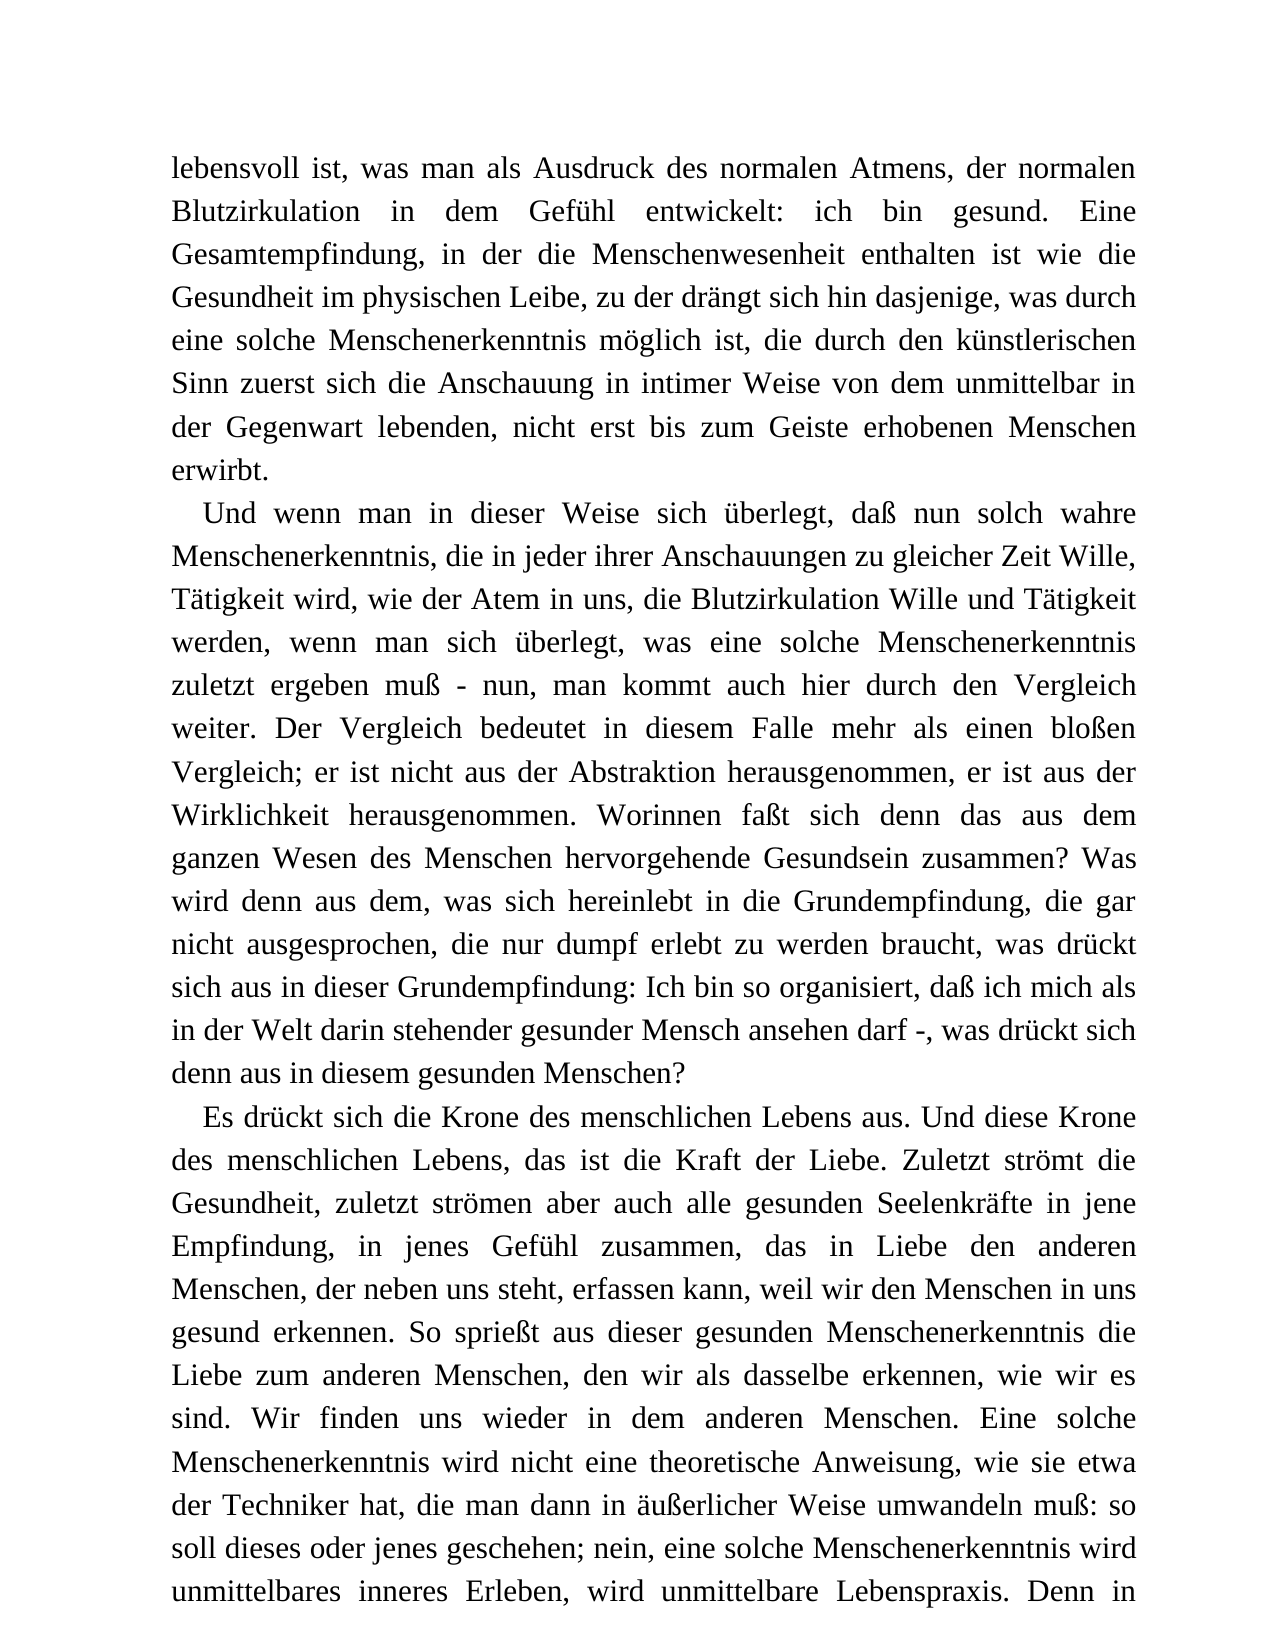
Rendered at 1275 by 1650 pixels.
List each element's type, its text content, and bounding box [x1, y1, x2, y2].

text Und wenn man in dieser Weise sich überlegt, daß nun solch wahre Menschenerkenntnis, die in jeder ihrer Anschauungen zu gleicher Zeit Wille, Tätigkeit wird, wie der Atem in uns, die Blutzirkulation Wille und Tätigkeit werden, wenn man sich überlegt, was eine solche Menschenerkenntnis zuletzt ergeben muß - nun, man kommt auch hier durch den Vergleich weiter. Der Vergleich bedeutet in diesem Falle mehr als einen bloßen Vergleich; er ist nicht aus der Abstraktion herausgenommen, er ist aus der Wirklichkeit herausgenommen. Worinnen faßt sich denn das aus dem ganzen Wesen des Menschen hervorgehende Gesundsein zusammen? Was wird denn aus dem, was sich hereinlebt in die Grundempfindung, die gar nicht ausgesprochen, die nur dumpf erlebt zu werden braucht, was drückt sich aus in dieser Grundempfindung: Ich bin so organisiert, daß ich mich als in der Welt darin stehender gesunder Mensch ansehen darf -, was drückt sich denn aus in diesem gesunden Menschen? [171, 494, 1137, 1091]
text Es drückt sich die Krone des menschlichen Lebens aus. Und diese Krone des menschlichen Lebens, das ist die Kraft der Liebe. Zuletzt strömt die Gesundheit, zuletzt strömen aber auch alle gesunden Seelenkräfte in jene Empfindung, in jenes Gefühl zusammen, das in Liebe den anderen Menschen, der neben uns steht, erfassen kann, weil wir den Menschen in uns gesund erkennen. So sprießt aus dieser gesunden Menschenerkenntnis die Liebe zum anderen Menschen, den wir als dasselbe erkennen, wie wir es sind. Wir finden uns wieder in dem anderen Menschen. Eine solche Menschenerkenntnis wird nicht eine theoretische Anweisung, wie sie etwa der Techniker hat, die man dann in äußerlicher Weise umwandeln muß: so soll dieses oder jenes geschehen; nein, eine solche Menschenerkenntnis wird unmittelbares inneres Erleben, wird unmittelbare Lebenspraxis. Denn in [171, 1098, 1137, 1608]
text lebensvoll ist, was man als Ausdruck des normalen Atmens, der normalen Blutzirkulation in dem Gefühl entwickelt: ich bin gesund. Eine Gesamtempfindung, in der die Menschenwesenheit enthalten ist wie die Gesundheit im physischen Leibe, zu der drängt sich hin dasjenige, was durch eine solche Menschenerkenntnis möglich ist, die durch den künstlerischen Sinn zuerst sich die Anschauung in intimer Weise von dem unmittelbar in der Gegenwart lebenden, nicht erst bis zum Geiste erhobenen Menschen erwirbt. [171, 149, 1137, 487]
